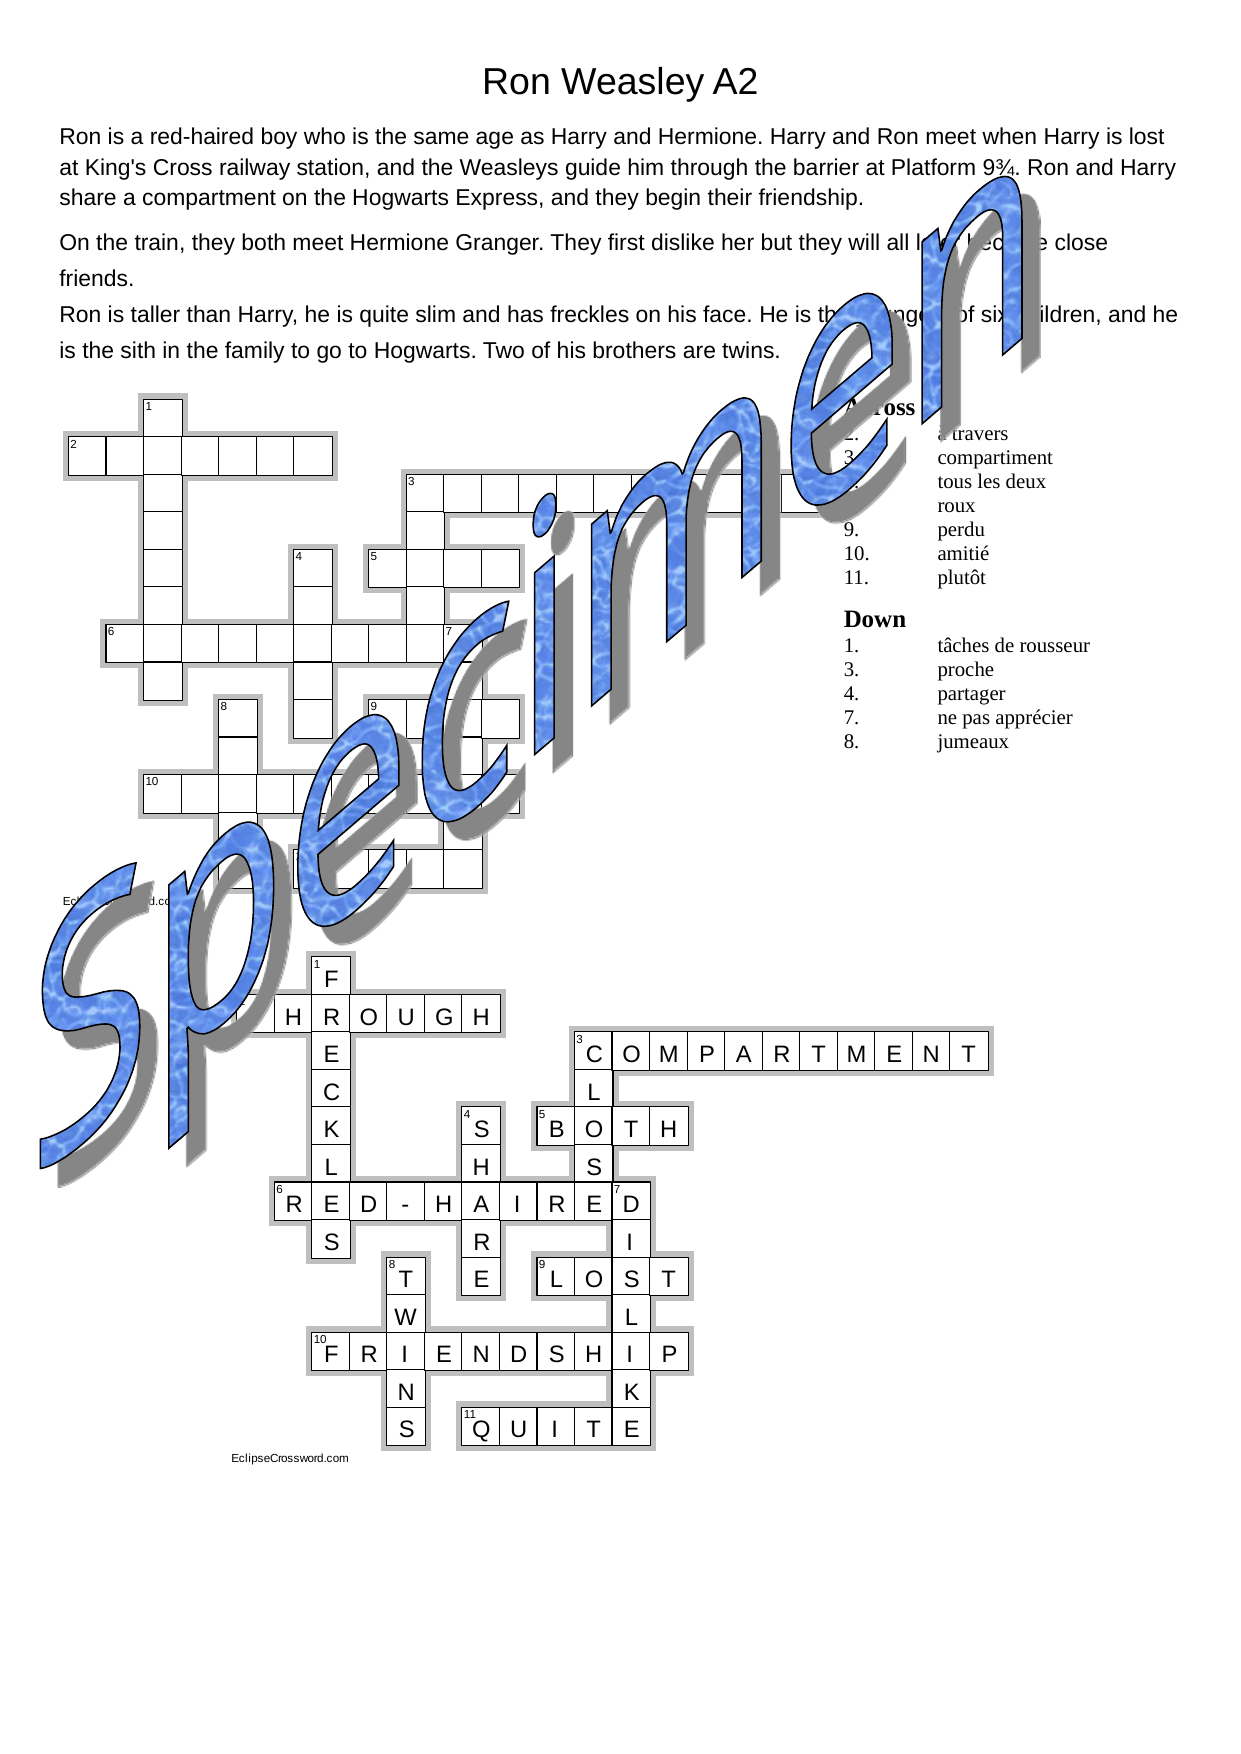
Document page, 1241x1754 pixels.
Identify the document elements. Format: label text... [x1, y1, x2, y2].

picture [42, 865, 138, 1167]
picture [170, 823, 272, 1145]
text Ron is taller than Harry, he is quite slim and has freckles on his face. He is the youngest of six children, and he is the sith in the family to go to Hogwarts. Two of his brothers are twins. [59, 301, 846, 364]
picture [536, 559, 553, 751]
picture [593, 399, 760, 702]
text Ron is taller than Harry, he is quite slim and has freckles on his face. He is the youngest of six children, and he is the sith in the family to go to Hogwarts. Two of his brothers are twins. [1036, 301, 1181, 364]
picture [424, 603, 507, 820]
text On the train, they both meet Hermione Granger. They first dislike her but they will all later become close friends. [1041, 228, 1181, 291]
text Ron Weasley A2 [59, 59, 1181, 102]
picture [534, 495, 555, 535]
text On the train, they both meet Hermione Granger. They first dislike her but they will all later become close friends. [59, 228, 936, 291]
text Ron is a red-haired boy who is the same age as Harry and Hermione. Harry and Ron meet when Harry is lost at King's Cross railway station, and the Weasleys guide him through the barrier at Platform 9¾. Ron and Harry share a compartment on the Hogwarts Express, and they begin their friendship. [59, 123, 1181, 210]
picture [923, 178, 1021, 421]
picture [793, 295, 891, 504]
picture [299, 716, 398, 925]
